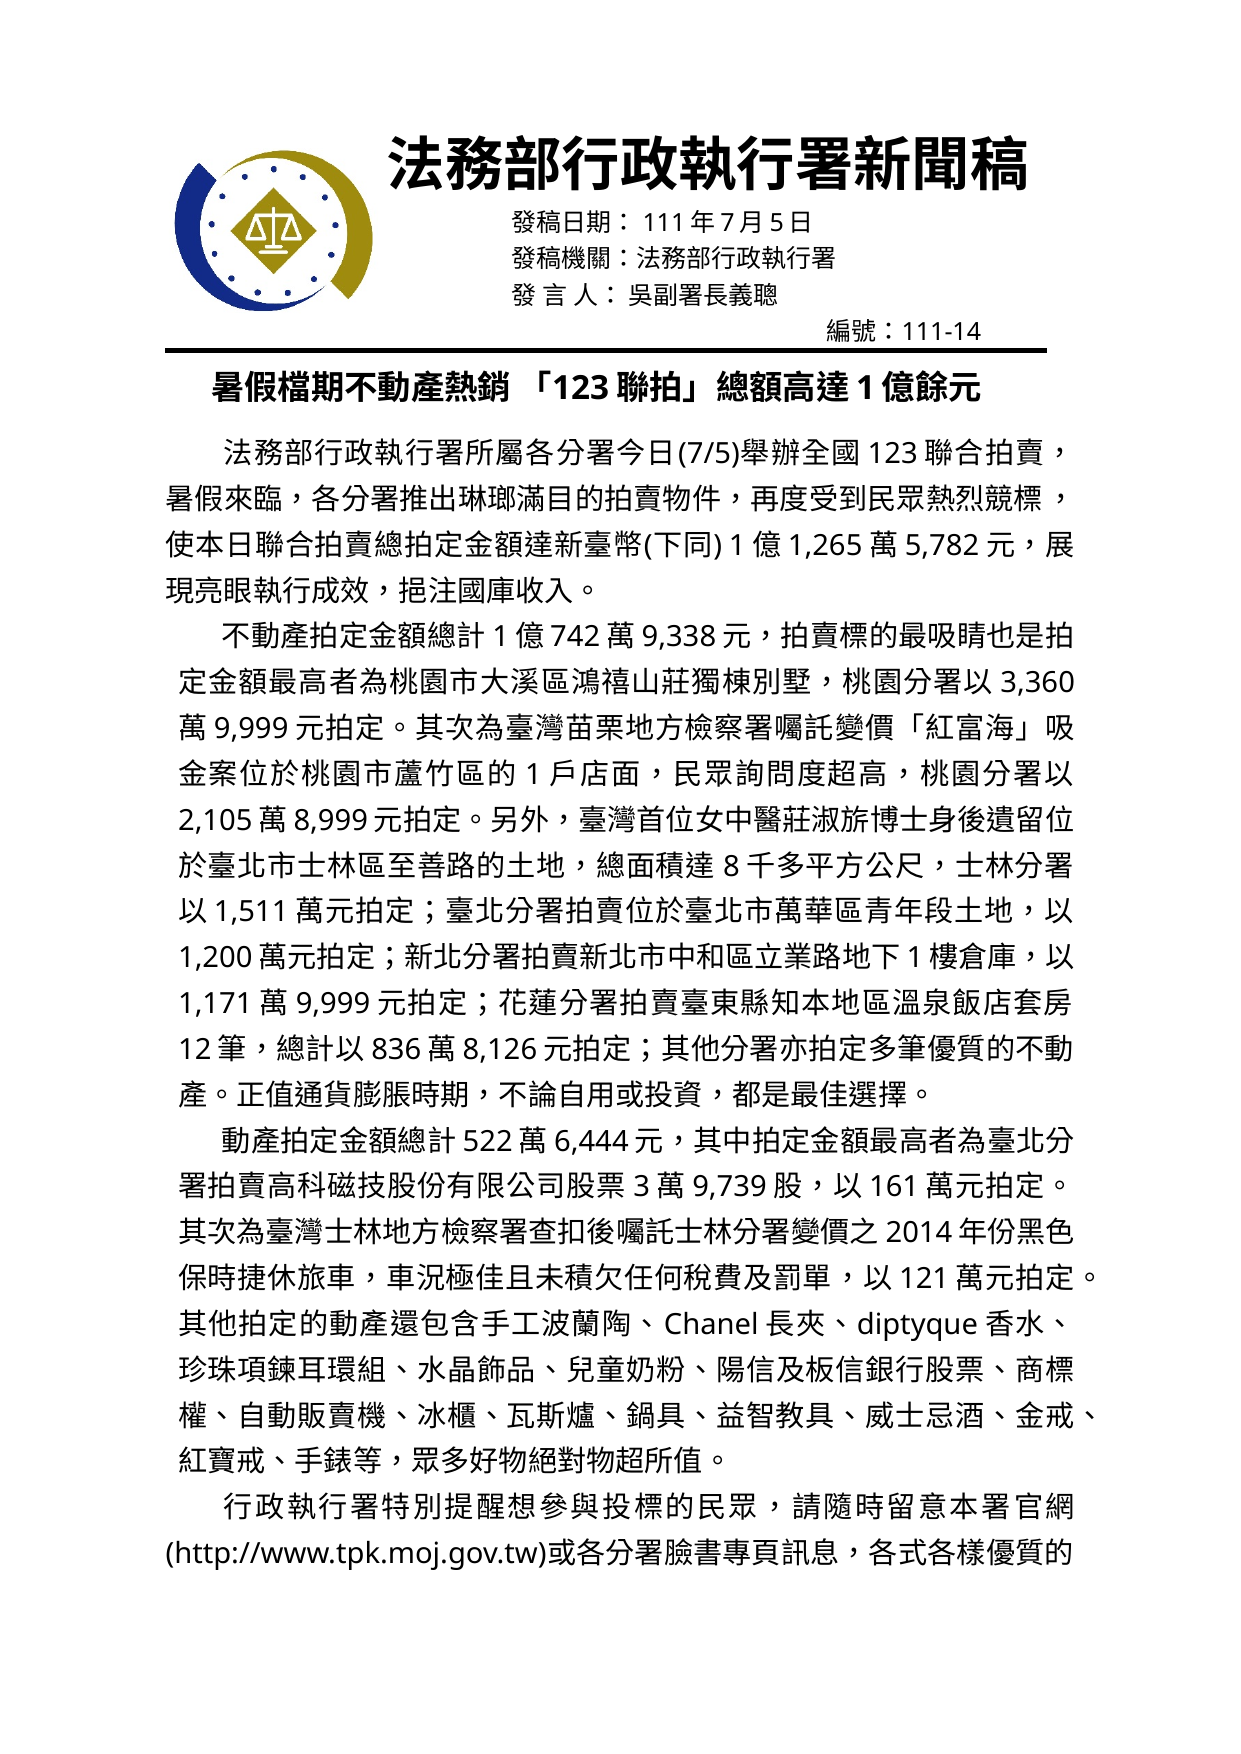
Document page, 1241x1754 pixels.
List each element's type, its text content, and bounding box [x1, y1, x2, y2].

table_header 法務部行政執行署新聞稿 發稿日期： 111年7月5日 發稿機關：法務部行政執行署 發 言 人： 吳副署長義聰 編號：111-14 [384, 118, 1052, 348]
table_header [165, 118, 384, 348]
text 行政執行署特別提醒想參與投標的民眾，請隨時留意本署官網(http://www.tpk.moj.gov.tw)或各分署臉書專頁訊息，各式各樣優質的 [165, 1481, 1075, 1573]
text 法務部行政執行署所屬各分署今日(7/5)舉辦全國123聯合拍賣，暑假來臨，各分署推出琳瑯滿目的拍賣物件，再度受到民眾熱烈競標，使本日聯合拍賣總拍定金額達新臺幣(下同) 1億1,265萬5,782元，展現亮眼執行成效，挹注國庫收入。 [165, 427, 1075, 610]
picture [168, 148, 380, 317]
text 暑假檔期不動產熱銷 「123聯拍」總額高達1億餘元 [165, 366, 1075, 408]
text 不動產拍定金額總計1億742萬9,338元，拍賣標的最吸睛也是拍定金額最高者為桃園市大溪區鴻禧山莊獨棟別墅，桃園分署以3,360萬9,999元拍定。其次為臺灣苗栗地方檢察署囑託變價「紅富海」吸金案位於桃園市蘆竹區的1戶店面，民眾詢問度超高，桃園分署以2,105萬8,999元拍定。另外，臺灣首位女中醫莊淑旂博士身後遺留位於臺北市士林區至善路的土地，總面積達8千多平方公尺，士林分署以1,511萬元拍定；臺北分署拍賣位於臺北市萬華區青年段土地，以1,200萬元拍定；新北分署拍賣新北市中和區立業路地下1樓倉庫，以1,171萬9,999元拍定；花蓮分署拍賣臺東縣知本地區溫泉飯店套房12筆，總計以836萬8,126元拍定；其他分署亦拍定多筆優質的不動產。正值通貨膨脹時期，不論自用或投資，都是最佳選擇。 [178, 610, 1075, 1114]
text 動產拍定金額總計522萬6,444元，其中拍定金額最高者為臺北分署拍賣高科磁技股份有限公司股票3萬9,739股，以161萬元拍定。其次為臺灣士林地方檢察署查扣後囑託士林分署變價之2014年份黑色保時捷休旅車，車況極佳且未積欠任何稅費及罰單，以121萬元拍定。其他拍定的動產還包含手工波蘭陶、Chanel長夾、diptyque香水、珍珠項鍊耳環組、水晶飾品、兒童奶粉、陽信及板信銀行股票、商標權、自動販賣機、冰櫃、瓦斯爐、鍋具、益智教具、威士忌酒、金戒、紅寶戒、手錶等，眾多好物絕對物超所值。 [178, 1114, 1075, 1481]
